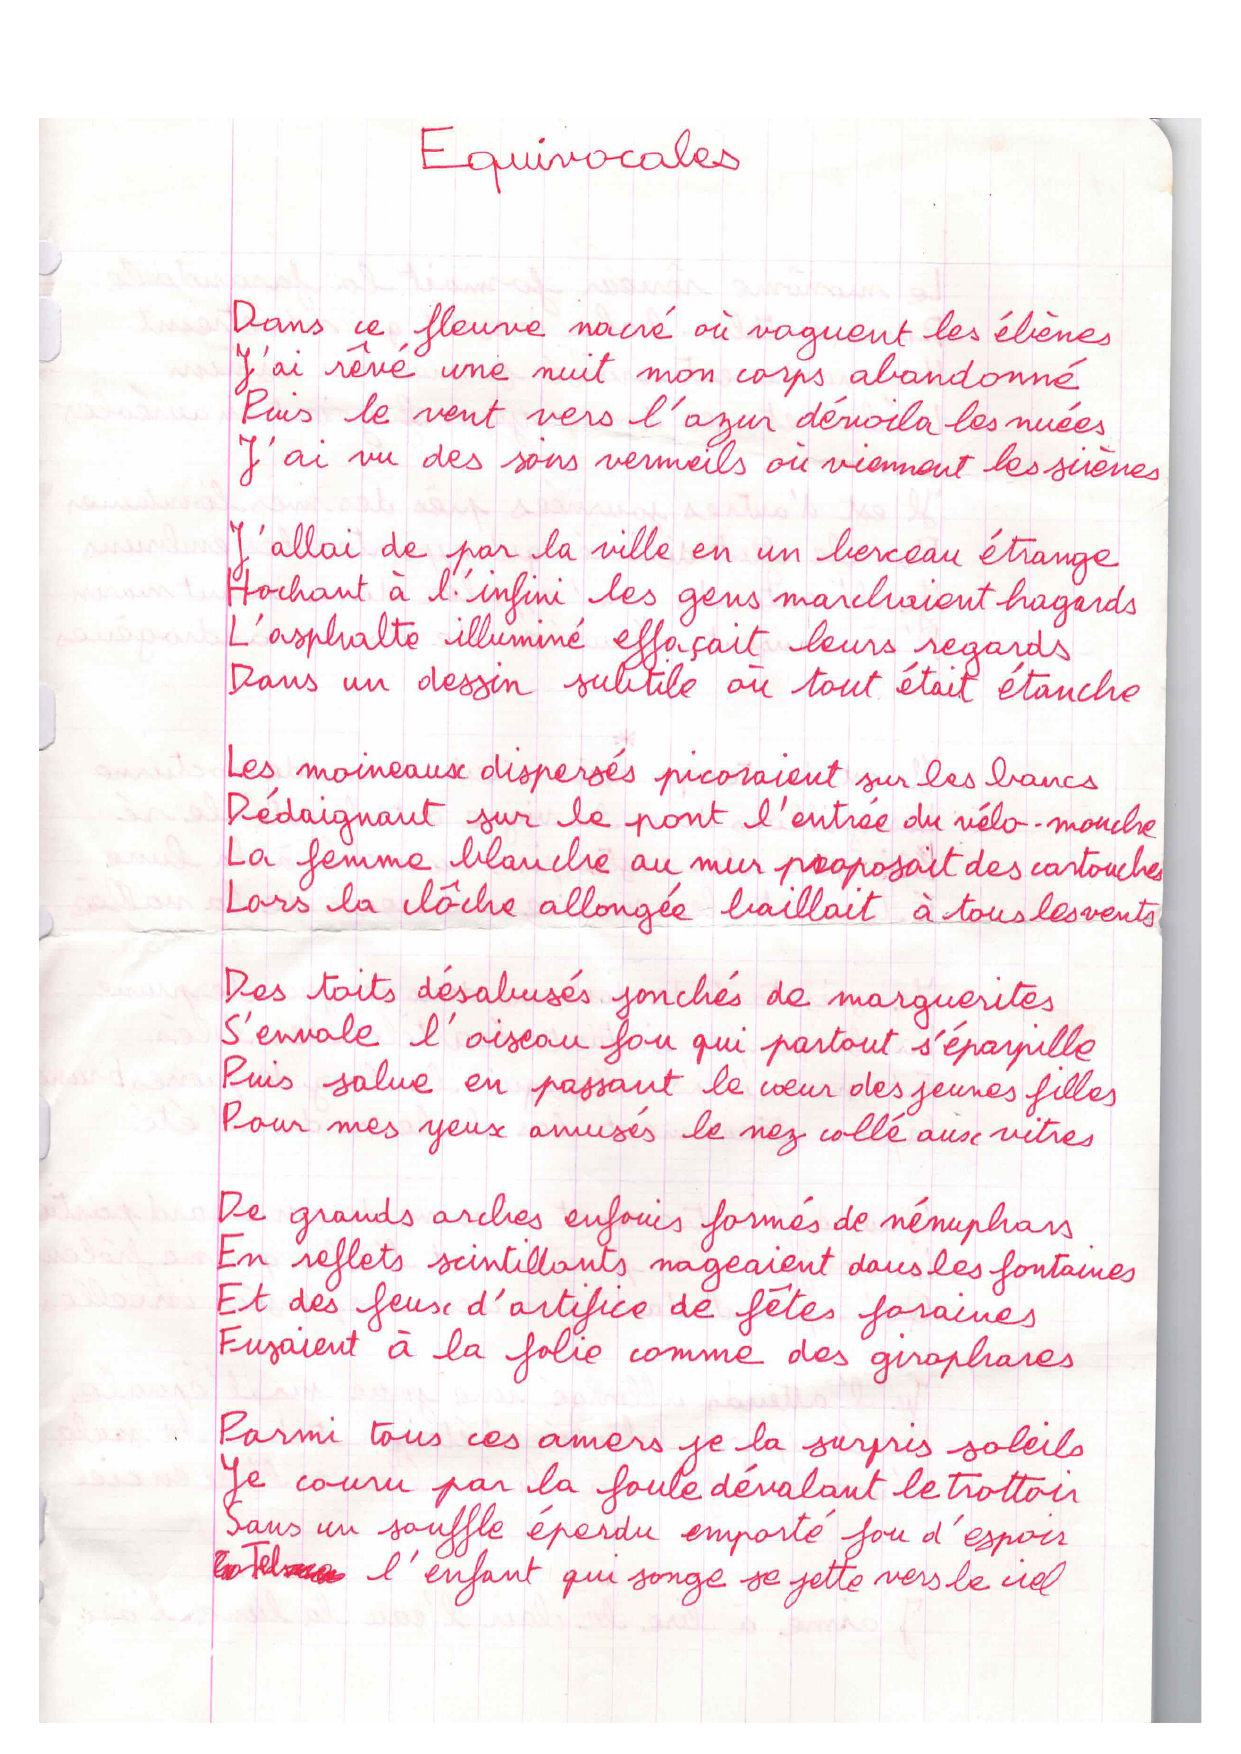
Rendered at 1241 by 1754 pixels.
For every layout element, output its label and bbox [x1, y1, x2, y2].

picture [39, 118, 1202, 1723]
